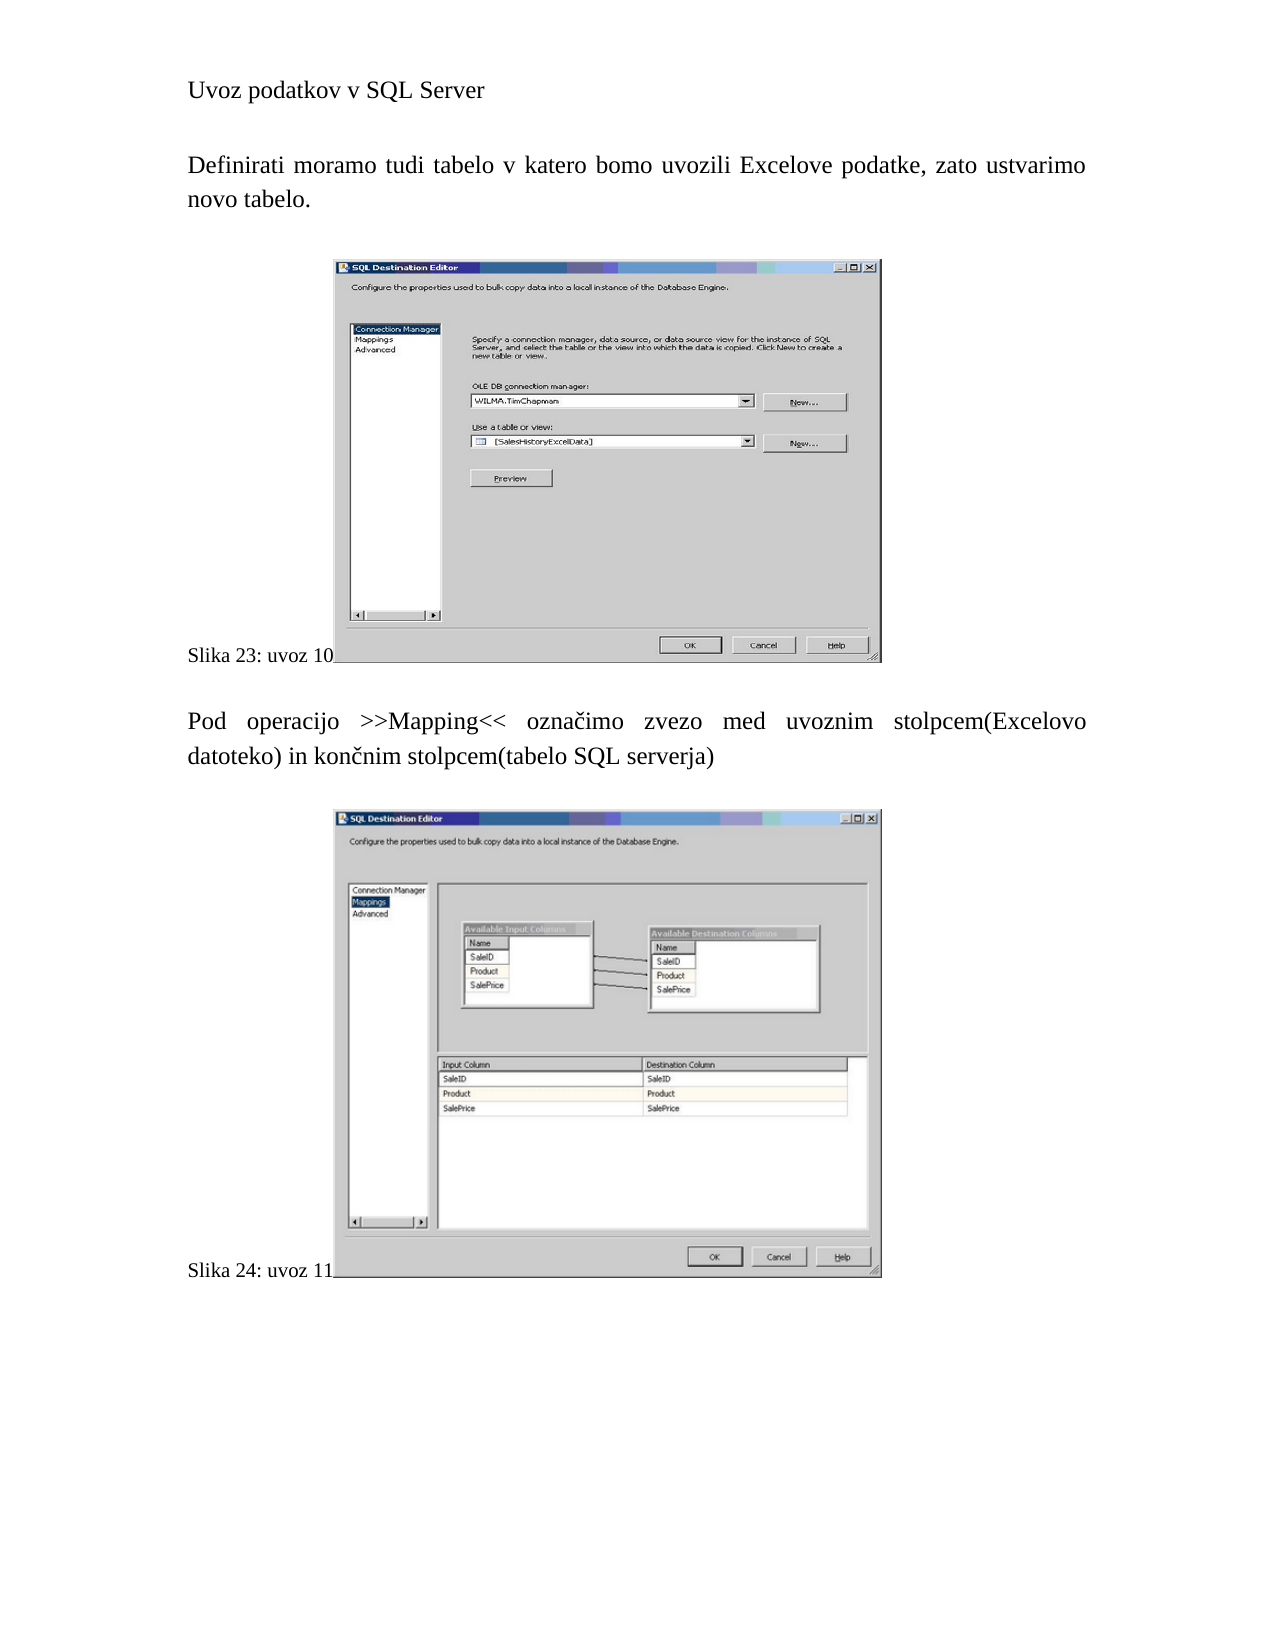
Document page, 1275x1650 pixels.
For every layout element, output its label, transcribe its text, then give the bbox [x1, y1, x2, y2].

text Slika 24: uvoz 11 [187, 810, 1087, 1282]
picture [333, 259, 882, 663]
subtitle Pod operacijo >>Mapping<< označimo zvezo med uvoznim stolpcem(Excelovo datoteko) in končnim stolpcem(tabelo SQL serverja) [187, 706, 1087, 769]
text Slika 23: uvoz 10 [187, 259, 1087, 667]
picture [333, 809, 882, 1278]
subtitle Definirati moramo tudi tabelo v katero bomo uvozili Excelove podatke, zato ustvarimo novo tabelo. [187, 150, 1087, 213]
